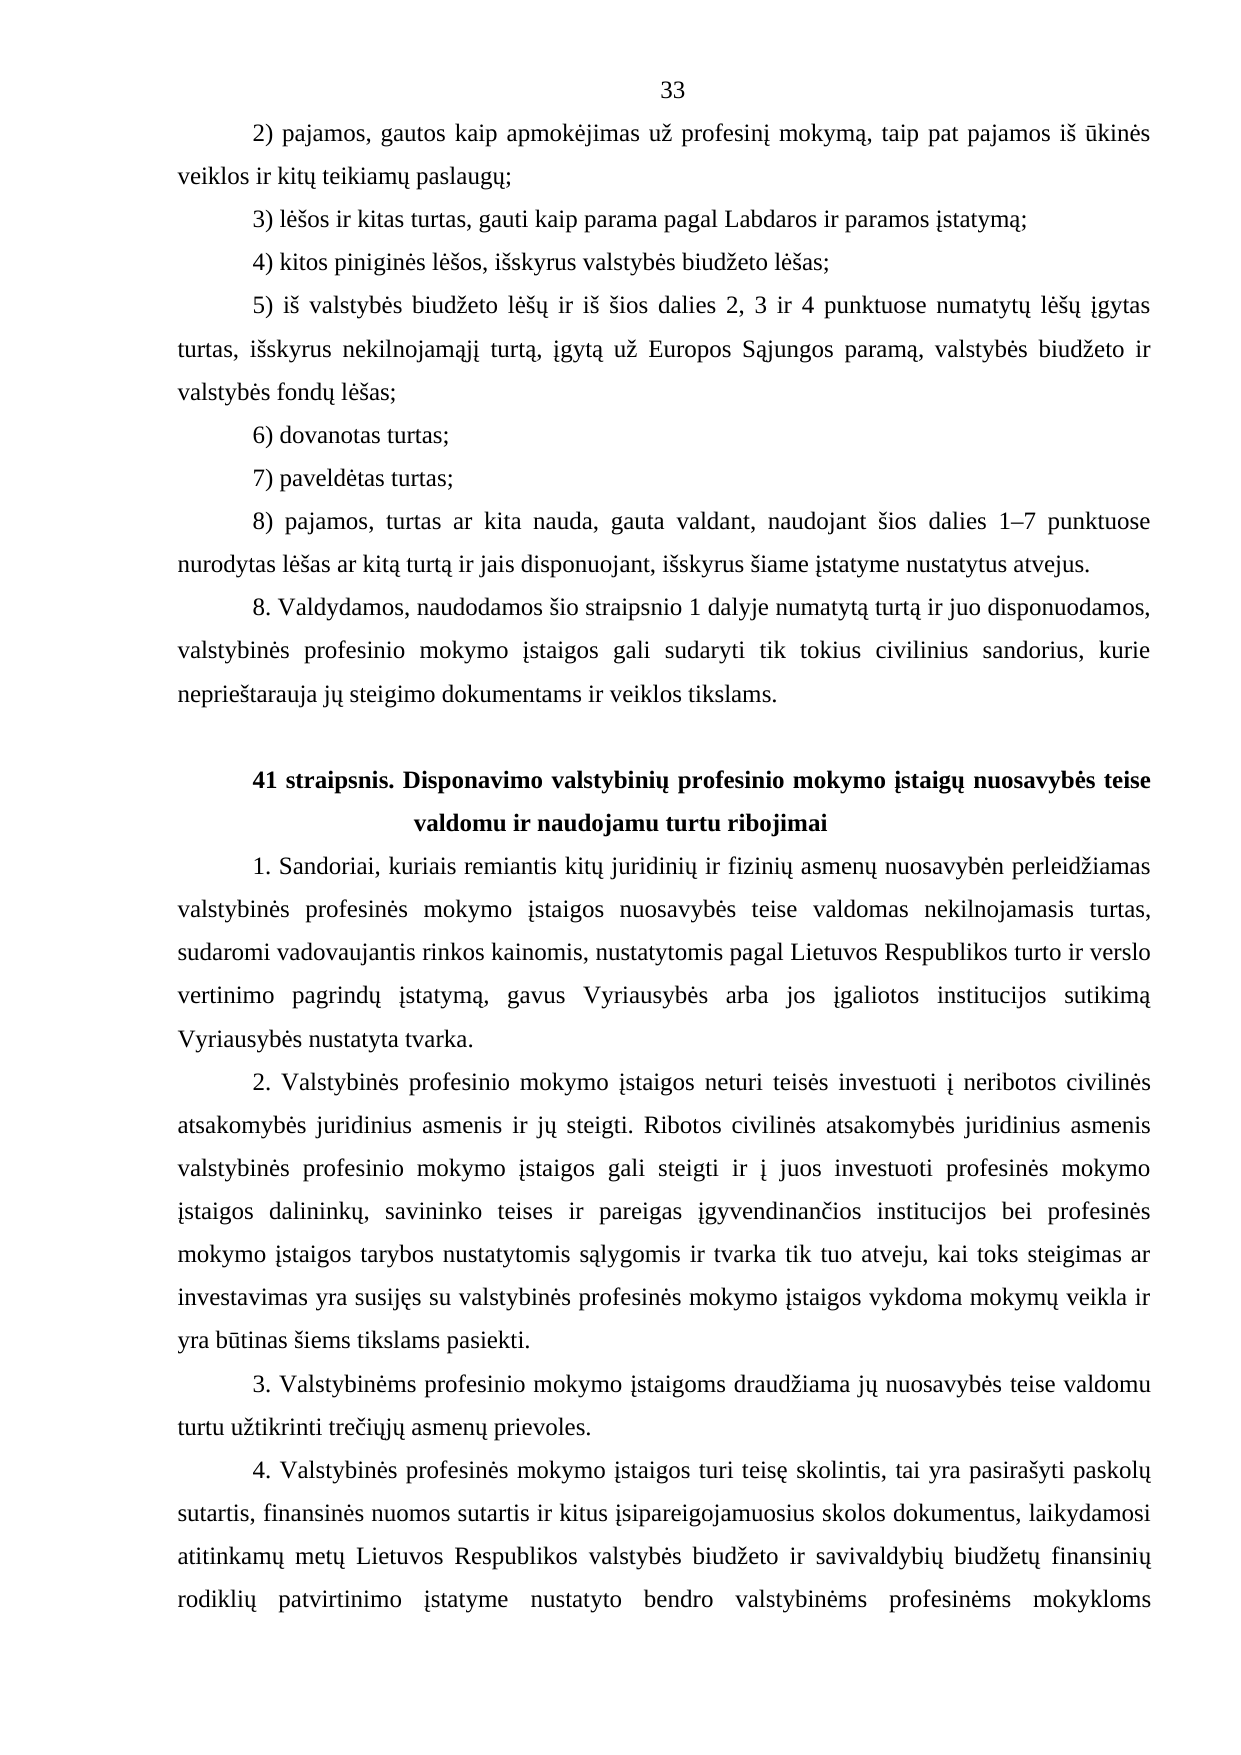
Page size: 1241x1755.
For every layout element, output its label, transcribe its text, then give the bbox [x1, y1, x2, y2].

text 8. Valdydamos, naudodamos šio straipsnio 1 dalyje numatytą turtą ir juo disponuodamos, valstybinės profesinio mokymo įstaigos gali sudaryti tik tokius civilinius sandorius, kurie neprieštarauja jų steigimo dokumentams ir veiklos tikslams. [177, 592, 1152, 707]
text 6) dovanotas turtas; [177, 420, 1152, 449]
text 4. Valstybinės profesinės mokymo įstaigos turi teisę skolintis, tai yra pasirašyti paskolų sutartis, finansinės nuomos sutartis ir kitus įsipareigojamuosius skolos dokumentus, laikydamosi atitinkamų metų Lietuvos Respublikos valstybės biudžeto ir savivaldybių biudžetų finansinių rodiklių patvirtinimo įstatyme nustatyto bendro valstybinėms profesinėms mokykloms [177, 1455, 1152, 1613]
text 2) pajamos, gautos kaip apmokėjimas už profesinį mokymą, taip pat pajamos iš ūkinės veiklos ir kitų teikiamų paslaugų; [177, 118, 1152, 190]
text 41 straipsnis. Disponavimo valstybinių profesinio mokymo įstaigų nuosavybės teise valdomu ir naudojamu turtu ribojimai [252, 765, 1152, 837]
text 4) kitos piniginės lėšos, išskyrus valstybės biudžeto lėšas; [177, 247, 1152, 276]
text 1. Sandoriai, kuriais remiantis kitų juridinių ir fizinių asmenų nuosavybėn perleidžiamas valstybinės profesinės mokymo įstaigos nuosavybės teise valdomas nekilnojamasis turtas, sudaromi vadovaujantis rinkos kainomis, nustatytomis pagal Lietuvos Respublikos turto ir verslo vertinimo pagrindų įstatymą, gavus Vyriausybės arba jos įgaliotos institucijos sutikimą Vyriausybės nustatyta tvarka. [177, 851, 1152, 1052]
text 3. Valstybinėms profesinio mokymo įstaigoms draudžiama jų nuosavybės teise valdomu turtu užtikrinti trečiųjų asmenų prievoles. [177, 1369, 1152, 1441]
text 8) pajamos, turtas ar kita nauda, gauta valdant, naudojant šios dalies 1–7 punktuose nurodytas lėšas ar kitą turtą ir jais disponuojant, išskyrus šiame įstatyme nustatytus atvejus. [177, 506, 1152, 578]
text 2. Valstybinės profesinio mokymo įstaigos neturi teisės investuoti į neribotos civilinės atsakomybės juridinius asmenis ir jų steigti. Ribotos civilinės atsakomybės juridinius asmenis valstybinės profesinio mokymo įstaigos gali steigti ir į juos investuoti profesinės mokymo įstaigos dalininkų, savininko teises ir pareigas įgyvendinančios institucijos bei profesinės mokymo įstaigos tarybos nustatytomis sąlygomis ir tvarka tik tuo atveju, kai toks steigimas ar investavimas yra susijęs su valstybinės profesinės mokymo įstaigos vykdoma mokymų veikla ir yra būtinas šiems tikslams pasiekti. [177, 1067, 1152, 1354]
text 3) lėšos ir kitas turtas, gauti kaip parama pagal Labdaros ir paramos įstatymą; [177, 204, 1152, 233]
text 7) paveldėtas turtas; [177, 463, 1152, 492]
text 5) iš valstybės biudžeto lėšų ir iš šios dalies 2, 3 ir 4 punktuose numatytų lėšų įgytas turtas, išskyrus nekilnojamąjį turtą, įgytą už Europos Sąjungos paramą, valstybės biudžeto ir valstybės fondų lėšas; [177, 291, 1152, 406]
